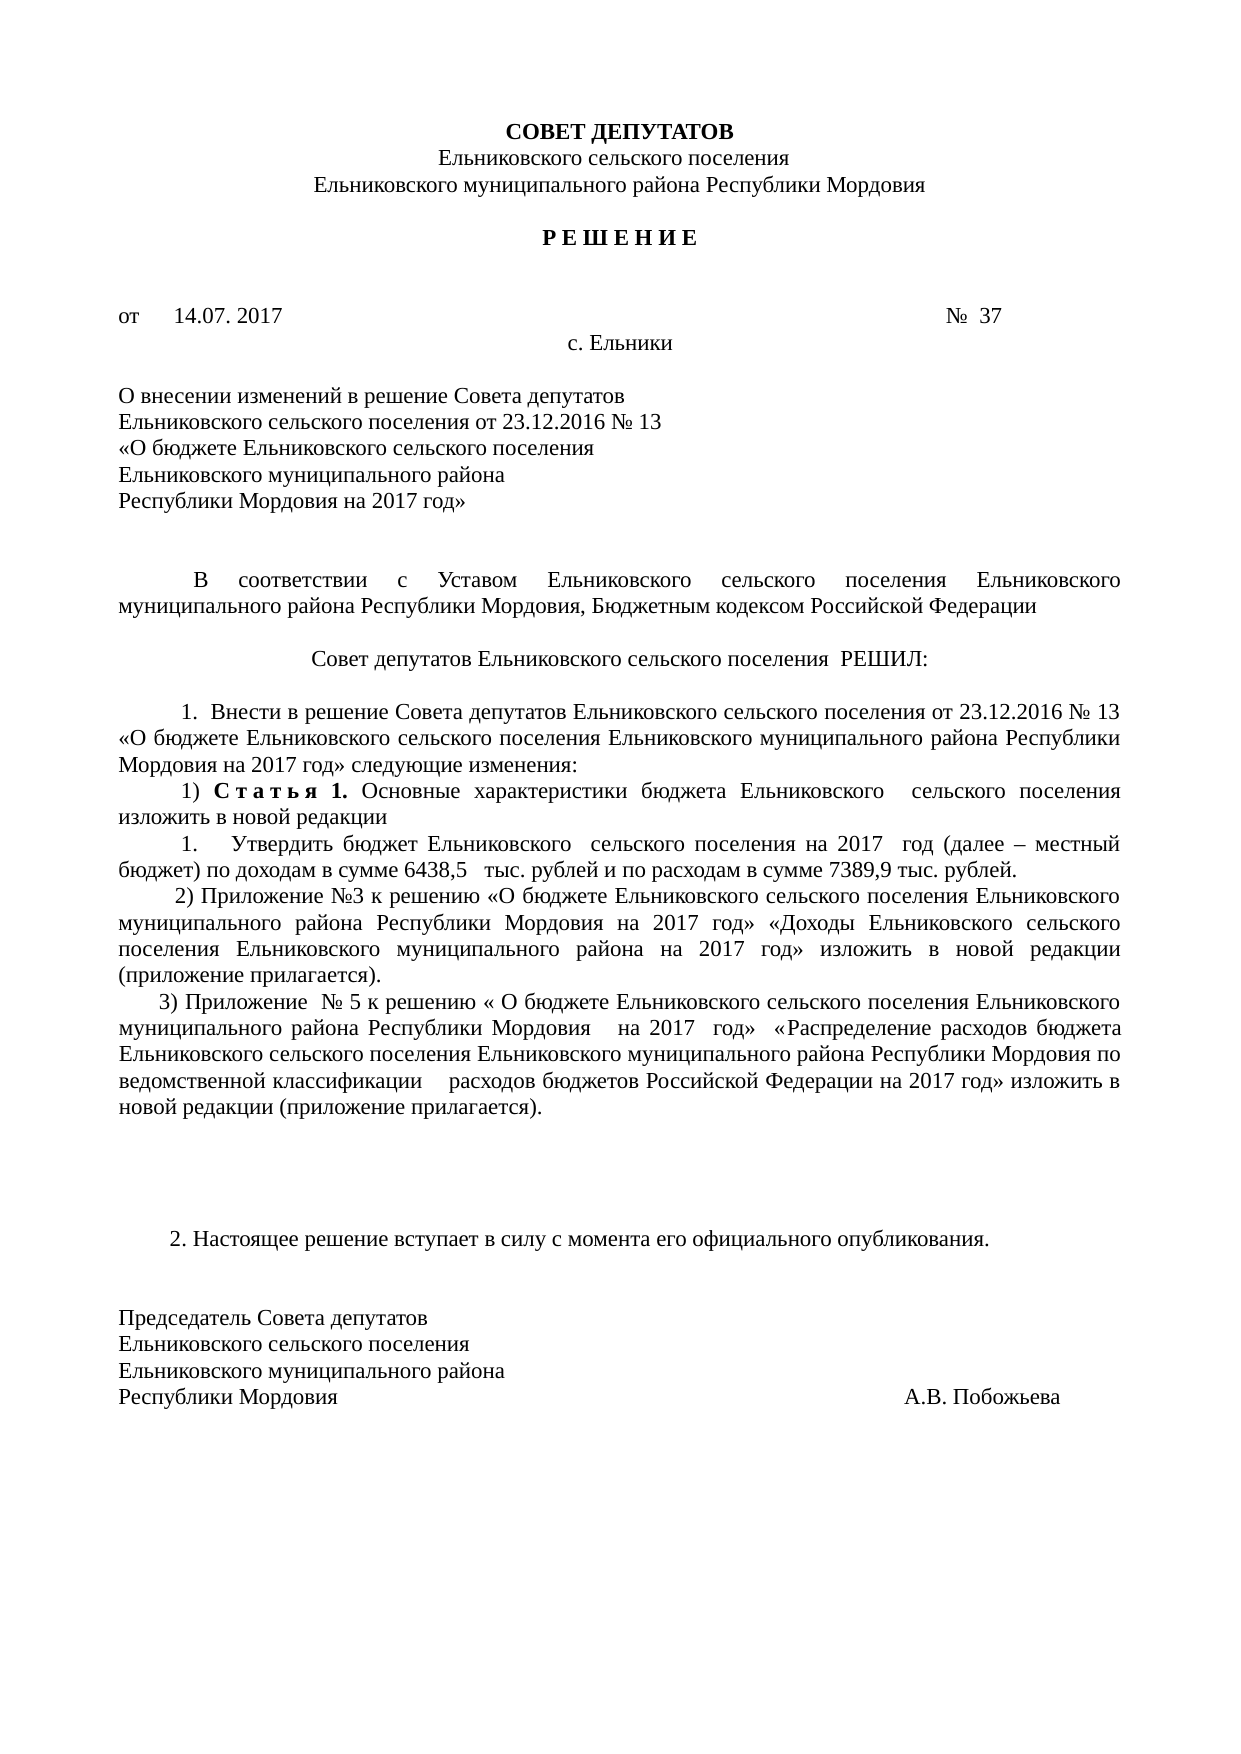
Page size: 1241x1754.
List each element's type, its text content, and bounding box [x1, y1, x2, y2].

text О внесении изменений в решение Совета депутатов [118, 382, 1122, 408]
text В соответствии с Уставом Ельниковского сельского поселения Ельниковского муниципального района Республики Мордовия, Бюджетным кодексом Российской Федерации [118, 566, 1122, 619]
text «О бюджете Ельниковского сельского поселения [118, 434, 1122, 461]
text Республики Мордовия А.В. Побожьева [118, 1383, 1122, 1409]
text 2. Настоящее решение вступает в силу с момента его официального опубликования. [118, 1225, 1122, 1251]
text Ельниковского сельского поселения [118, 144, 1121, 171]
list 3) Приложение № 5 к решению « О бюджете Ельниковского сельского поселения Ельниковского муниципального района Республики Мордовия на 2017 год» «Распределение расходов бюджета Ельниковского сельского поселения Ельниковского муниципального района Республики Мордовия по ведомственной классификации расходов бюджетов Российской Федерации на 2017 год» изложить в новой редакции (приложение прилагается). [119, 988, 1122, 1119]
list 2) Приложение №3 к решению «О бюджете Ельниковского сельского поселения Ельниковского муниципального района Республики Мордовия на 2017 год» «Доходы Ельниковского сельского поселения Ельниковского муниципального района на 2017 год» изложить в новой редакции (приложение прилагается). [118, 882, 1122, 988]
text Председатель Совета депутатов [118, 1304, 1122, 1330]
text от 14.07. 2017 № 37 [118, 303, 1122, 329]
text Республики Мордовия на 2017 год» [118, 487, 1122, 513]
text Совет депутатов Ельниковского сельского поселения РЕШИЛ: [118, 645, 1122, 672]
text Ельниковского сельского поселения [118, 1330, 1122, 1357]
text 1. Внести в решение Совета депутатов Ельниковского сельского поселения от 23.12.2016 № 13 «О бюджете Ельниковского сельского поселения Ельниковского муниципального района Республики Мордовия на 2017 год» следующие изменения: [118, 698, 1122, 777]
text Р Е Ш Е Н И Е [118, 223, 1121, 250]
text с. Ельники [118, 329, 1122, 355]
text Ельниковского муниципального района [118, 461, 1122, 487]
text Ельниковского муниципального района [118, 1357, 1122, 1383]
text 1) С т а т ь я 1. Основные характеристики бюджета Ельниковского сельского поселения изложить в новой редакции [118, 777, 1122, 830]
list Утвердить бюджет Ельниковского сельского поселения на 2017 год (далее – местный бюджет) по доходам в сумме 6438,5 тыс. рублей и по расходам в сумме 7389,9 тыс. рублей. [118, 830, 1122, 882]
text СОВЕТ ДЕПУТАТОВ [118, 118, 1121, 144]
text Ельниковского сельского поселения от 23.12.2016 № 13 [118, 408, 1122, 434]
text Ельниковского муниципального района Республики Мордовия [118, 171, 1121, 197]
